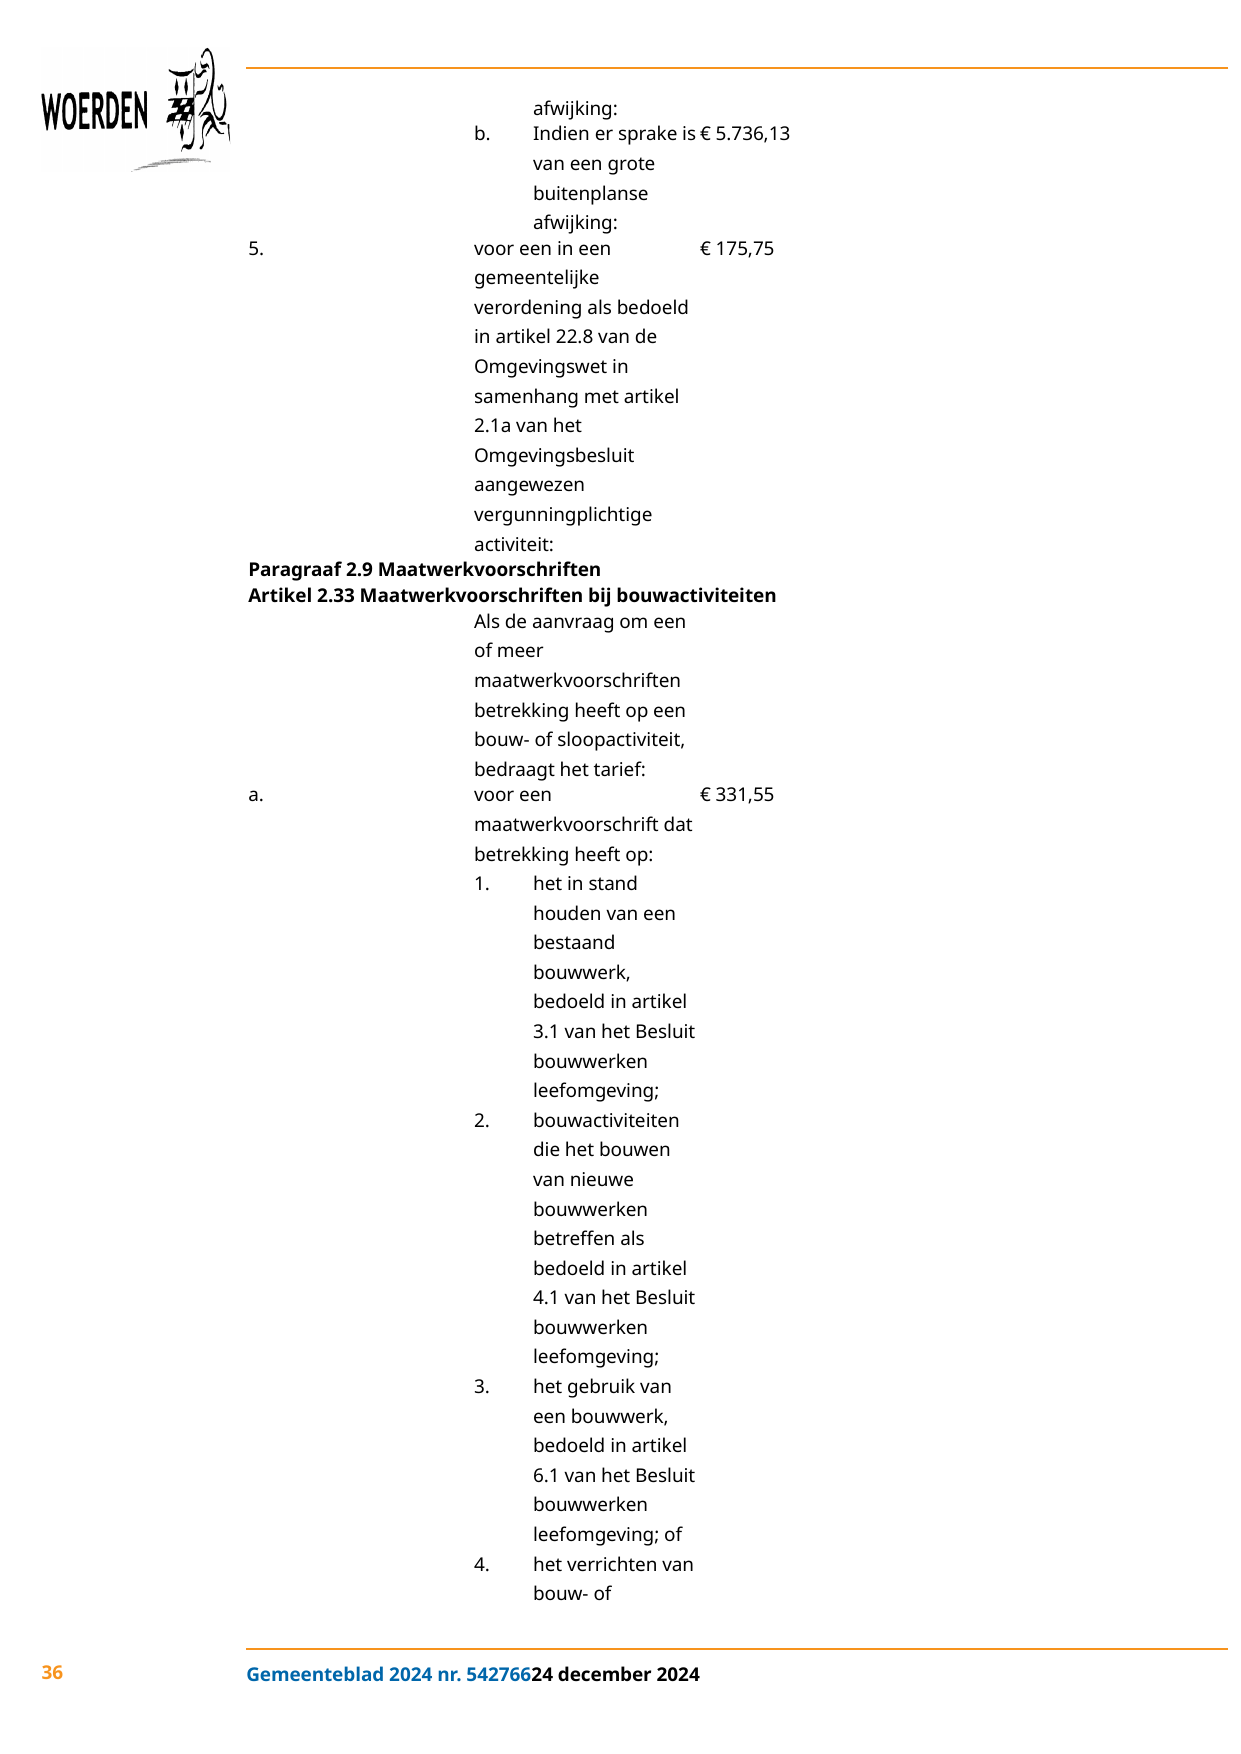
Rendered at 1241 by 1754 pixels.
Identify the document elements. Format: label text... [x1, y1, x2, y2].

table_cell Indien er sprake is van een grote buitenplanse afwijking: [474, 121, 700, 235]
table_cell [926, 608, 1152, 782]
table_cell [700, 95, 926, 121]
table_cell € 175,75 [700, 235, 926, 557]
table_cell a. [248, 782, 474, 1606]
table_cell € 5.736,13 [700, 121, 926, 235]
table_cell afwijking: [474, 95, 700, 121]
table_cell [926, 582, 1152, 608]
table_cell [926, 95, 1152, 121]
table_cell [926, 235, 1152, 557]
table_cell [926, 121, 1152, 235]
table_cell [248, 95, 474, 121]
picture [41, 47, 231, 172]
table_cell [248, 121, 474, 235]
table_cell [248, 608, 474, 782]
table_cell Artikel 2.33 Maatwerkvoorschriften bij bouwactiviteiten [248, 582, 926, 608]
table_cell voor een in een gemeentelijke verordening als bedoeld in artikel 22.8 van de Omgevingswet in samenhang met artikel 2.1a van het Omgevingsbesluit aangewezen vergunningplichtige activiteit: [474, 235, 700, 557]
table_cell voor een maatwerkvoorschrift dat betrekking heeft op: het in stand houden van een bestaand bouwwerk, bedoeld in artikel 3.1 van het Besluit bouwwerken leefomgeving; bouwactiviteiten die het bouwen van nieuwe bouwwerken betreffen als bedoeld in artikel 4.1 van het Besluit bouwwerken leefomgeving; het gebruik van een bouwwerk, bedoeld in artikel 6.1 van het Besluit bouwwerken leefomgeving; of het verrichten van bouw- of [474, 782, 700, 1606]
table_cell € 331,55 [700, 782, 926, 1606]
table_cell [700, 608, 926, 782]
table_cell Paragraaf 2.9 Maatwerkvoorschriften [248, 557, 1152, 582]
table_cell Als de aanvraag om een of meer maatwerkvoorschriften betrekking heeft op een bouw- of sloopactiviteit, bedraagt het tarief: [474, 608, 700, 782]
table_cell 5. [248, 235, 474, 557]
table_cell [926, 782, 1152, 1606]
